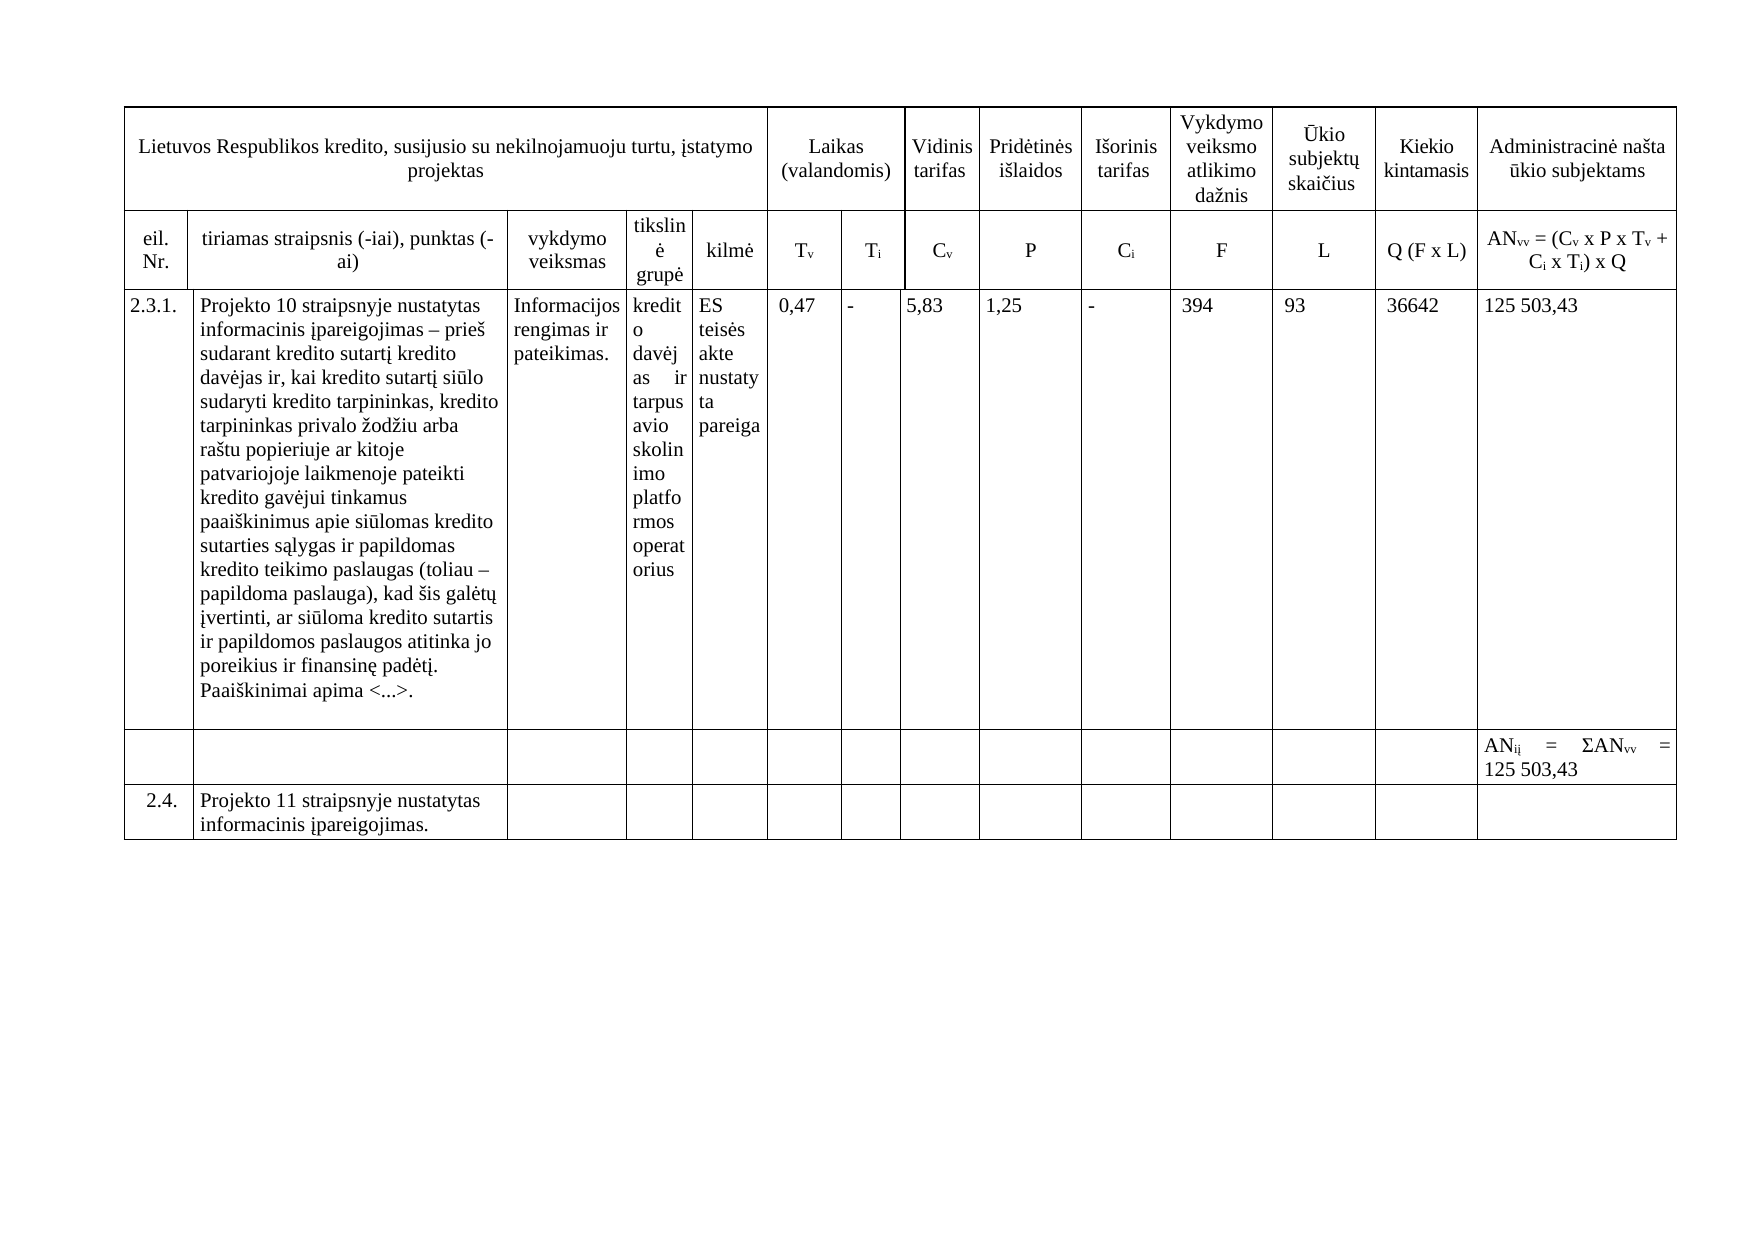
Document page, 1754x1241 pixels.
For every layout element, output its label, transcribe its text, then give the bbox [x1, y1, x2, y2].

table_cell Projekto 11 straipsnyje nustatytas informacinis įpareigojimas. [194, 785, 507, 838]
table_cell 5,83 [901, 290, 979, 728]
table_cell [1171, 730, 1272, 783]
table_cell eil. Nr. [125, 211, 187, 288]
table_cell [693, 730, 767, 783]
table_cell ANiį = ΣANvv = 125 503,43 [1478, 730, 1676, 783]
table_cell 394 [1171, 290, 1272, 728]
table_cell Q (F x L) [1376, 211, 1477, 288]
table_cell - [842, 290, 900, 728]
table_header Pridėtinės išlaidos [980, 108, 1081, 209]
table_cell 2.3.1. [125, 290, 193, 728]
table_cell tikslinė grupė [627, 211, 692, 288]
table_cell F [1171, 211, 1272, 288]
table_cell 1,25 [980, 290, 1081, 728]
table_header Administracinė našta ūkio subjektams [1478, 108, 1676, 209]
table_cell tiriamas straipsnis (-iai), punktas (-ai) [188, 211, 507, 288]
table_cell [1273, 785, 1375, 838]
table_cell 2.4. [125, 785, 193, 838]
table_cell [1171, 785, 1272, 838]
table_header Laikas (valandomis) [768, 108, 904, 209]
table_cell - [1082, 290, 1170, 728]
table_cell Tv [768, 211, 841, 288]
table_cell [768, 730, 841, 783]
table_cell [1478, 785, 1676, 838]
table_cell [1376, 785, 1477, 838]
table_header Išorinis tarifas [1082, 108, 1170, 209]
table_cell [768, 785, 841, 838]
table_cell kilmė [693, 211, 767, 288]
table_cell [1376, 730, 1477, 783]
table_cell Ti [842, 211, 904, 288]
table_cell [842, 730, 900, 783]
table_header Lietuvos Respublikos kredito, susijusio su nekilnojamuoju turtu, įstatymo projektas [125, 108, 767, 209]
table_cell 36642 [1376, 290, 1477, 728]
table_cell [627, 730, 692, 783]
table_cell Cv [906, 211, 979, 288]
table_cell [980, 730, 1081, 783]
table_header Vidinis tarifas [906, 108, 979, 209]
table_cell Ci [1082, 211, 1170, 288]
table_cell [980, 785, 1081, 838]
table_cell ANvv = (Cv x P x Tv + Ci x Ti) x Q [1478, 211, 1676, 288]
table_cell L [1273, 211, 1375, 288]
table_cell [1273, 730, 1375, 783]
table_cell [693, 785, 767, 838]
table_header Ūkio subjektų skaičius [1273, 108, 1375, 209]
table_cell [901, 785, 979, 838]
table_cell 125 503,43 [1478, 290, 1676, 728]
table_cell Informacijos rengimas ir pateikimas. [508, 290, 626, 728]
table_cell kredito davėjas ir tarpusavio skolinimo platformos operatorius [627, 290, 692, 728]
table_cell [901, 730, 979, 783]
table_cell 93 [1273, 290, 1375, 728]
table_cell [1082, 785, 1170, 838]
table_cell [508, 730, 626, 783]
table_cell [842, 785, 900, 838]
table_cell vykdymo veiksmas [508, 211, 626, 288]
table_cell [1082, 730, 1170, 783]
table_cell [194, 730, 507, 783]
table_cell 0,47 [768, 290, 841, 728]
table_cell Projekto 10 straipsnyje nustatytas informacinis įpareigojimas – prieš sudarant kredito sutartį kredito davėjas ir, kai kredito sutartį siūlo sudaryti kredito tarpininkas, kredito tarpininkas privalo žodžiu arba raštu popieriuje ar kitoje patvariojoje laikmenoje pateikti kredito gavėjui tinkamus paaiškinimus apie siūlomas kredito sutarties sąlygas ir papildomas kredito teikimo paslaugas (toliau – papildoma paslauga), kad šis galėtų įvertinti, ar siūloma kredito sutartis ir papildomos paslaugos atitinka jo poreikius ir finansinę padėtį. Paaiškinimai apima <...>. [194, 290, 507, 728]
table_cell ES teisės akte nustatyta pareiga [693, 290, 767, 728]
table_cell P [980, 211, 1081, 288]
table_header Vykdymo veiksmo atlikimo dažnis [1171, 108, 1272, 209]
table_cell [627, 785, 692, 838]
table_header Kiekio kintamasis [1376, 108, 1477, 209]
table_cell [508, 785, 626, 838]
table_cell [125, 730, 193, 783]
